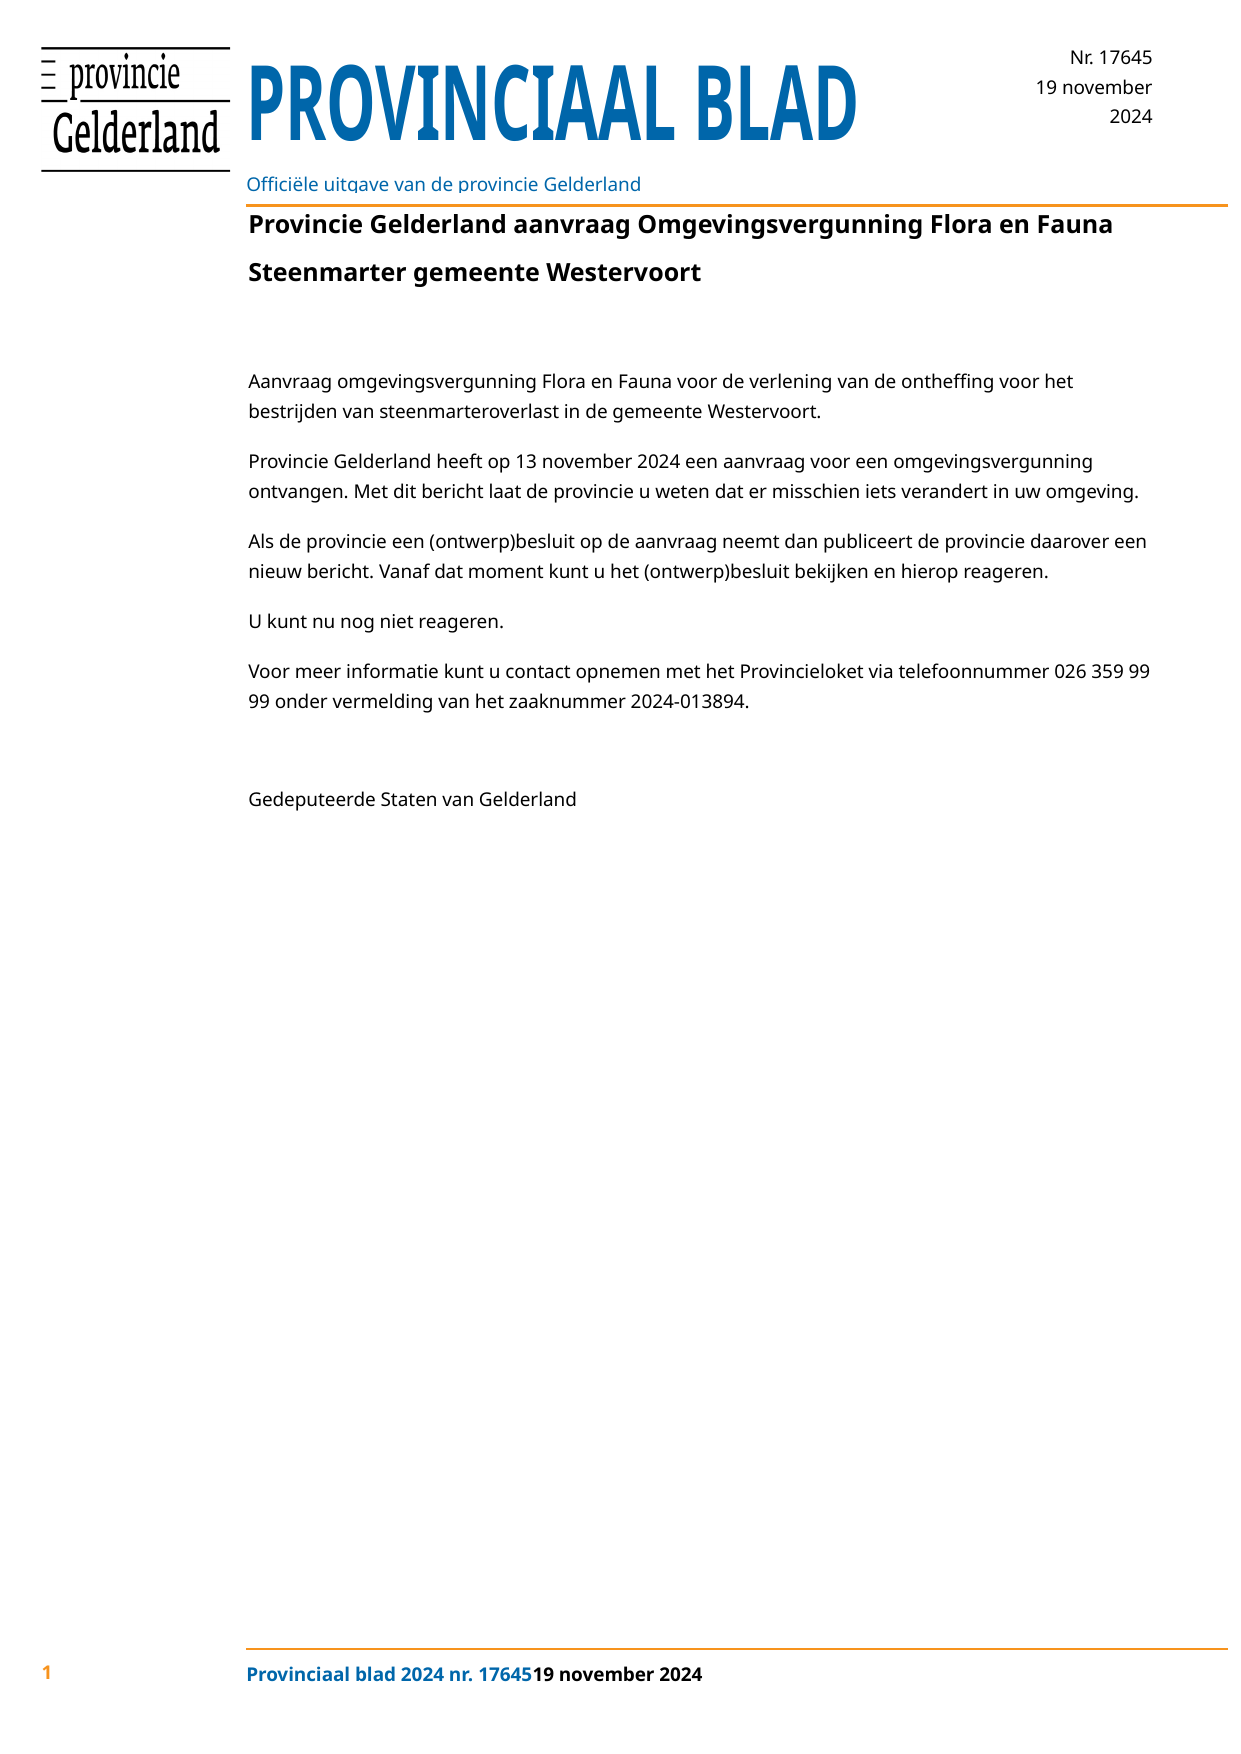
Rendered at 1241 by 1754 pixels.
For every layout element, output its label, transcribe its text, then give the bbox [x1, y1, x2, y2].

text U kunt nu nog niet reageren. [248, 608, 1152, 634]
text Provincie Gelderland aanvraag Omgevingsvergunning Flora en Fauna Steenmarter gemeente Westervoort [248, 207, 1152, 288]
text Provincie Gelderland heeft op 13 november 2024 een aanvraag voor een omgevingsvergunning ontvangen. Met dit bericht laat de provincie u weten dat er misschien iets verandert in uw omgeving. [248, 448, 1152, 504]
text Voor meer informatie kunt u contact opnemen met het Provincieloket via telefoonnummer 026 359 99 99 onder vermelding van het zaaknummer 2024-013894. [248, 659, 1152, 714]
text Aanvraag omgevingsvergunning Flora en Fauna voor de verlening van de ontheffing voor het bestrijden van steenmarteroverlast in de gemeente Westervoort. [248, 368, 1152, 424]
picture [41, 47, 231, 172]
text Gedeputeerde Staten van Gelderland [248, 787, 1152, 812]
text Als de provincie een (ontwerp)besluit op de aanvraag neemt dan publiceert de provincie daarover een nieuw bericht. Vanaf dat moment kunt u het (ontwerp)besluit bekijken en hierop reageren. [248, 528, 1152, 584]
